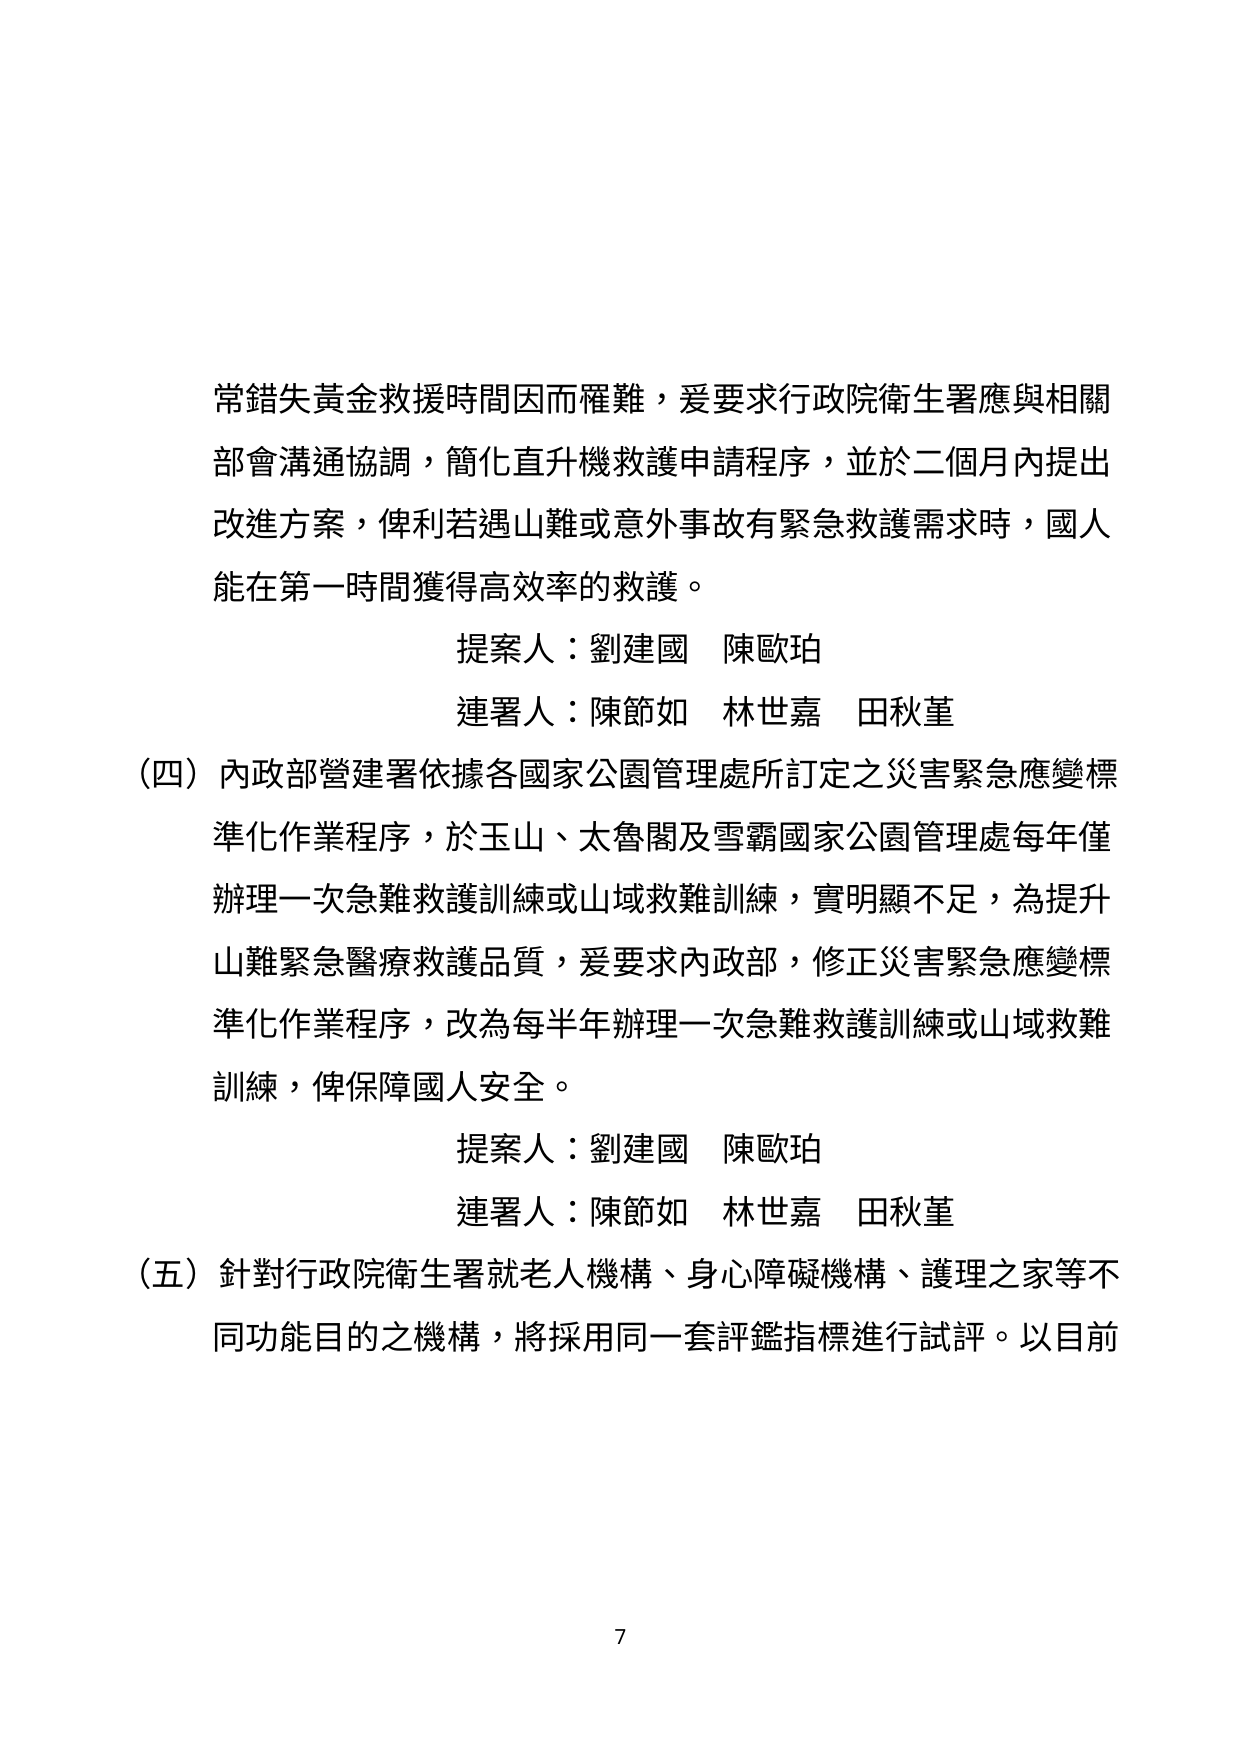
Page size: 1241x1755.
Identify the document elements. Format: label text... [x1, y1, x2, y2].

text （四）內政部營建署依據各國家公園管理處所訂定之災害緊急應變標準化作業程序，於玉山、太魯閣及雪霸國家公園管理處每年僅辦理一次急難救護訓練或山域救難訓練，實明顯不足，為提升山難緊急醫療救護品質，爰要求內政部，修正災害緊急應變標準化作業程序，改為每半年辦理一次急難救護訓練或山域救難訓練，俾保障國人安全。 [118, 731, 1122, 1106]
text 提案人：劉建國 陳歐珀 [456, 606, 1122, 668]
text 連署人：陳節如 林世嘉 田秋堇 [456, 668, 1122, 731]
text 連署人：陳節如 林世嘉 田秋堇 [456, 1168, 1122, 1231]
text （五）針對行政院衛生署就老人機構、身心障礙機構、護理之家等不同功能目的之機構，將採用同一套評鑑指標進行試評。以目前規劃的長期照護機構評鑑指標與第八次身障機構指標相較，共修改了79項，在專業服務項下增加防跌、壓瘡、疼痛、約束、非計劃性住院、鼻胃管、導尿管、緊急就醫、下床、疫苗注射、翻身拍痰、失禁、自我照顧、重度臥床、營養、管灌、適當餐具選用等項的需求評估、服務流程、服務計畫、服務提供及記錄。以上項目對現行身障機構只有不到兩成指標適用。原來身障機構重視的發展性服務項目，反而被刪除，例如:強調社會性互動促進自立發展的項目以及權益的維護中有關家長參與的部分等。新的評鑑標準始終以老人長期照護機構為評鑑藍本，並且有相當醫療化的傾向，嚴重影響身心障礙機構之服務理念。爰建議身心障礙機構與老人長期照護機構仍應在既有評鑑指標上進行調整，維持不同評鑑指標之評鑑方法，不應為整合而整合，否定已經進行八屆的身心障礙機構評鑑指標。 [118, 1231, 1122, 1356]
text 常錯失黃金救援時間因而罹難，爰要求行政院衛生署應與相關部會溝通協調，簡化直升機救護申請程序，並於二個月內提出改進方案，俾利若遇山難或意外事故有緊急救護需求時，國人能在第一時間獲得高效率的救護。 [118, 356, 1122, 606]
text 提案人：劉建國 陳歐珀 [456, 1106, 1122, 1168]
